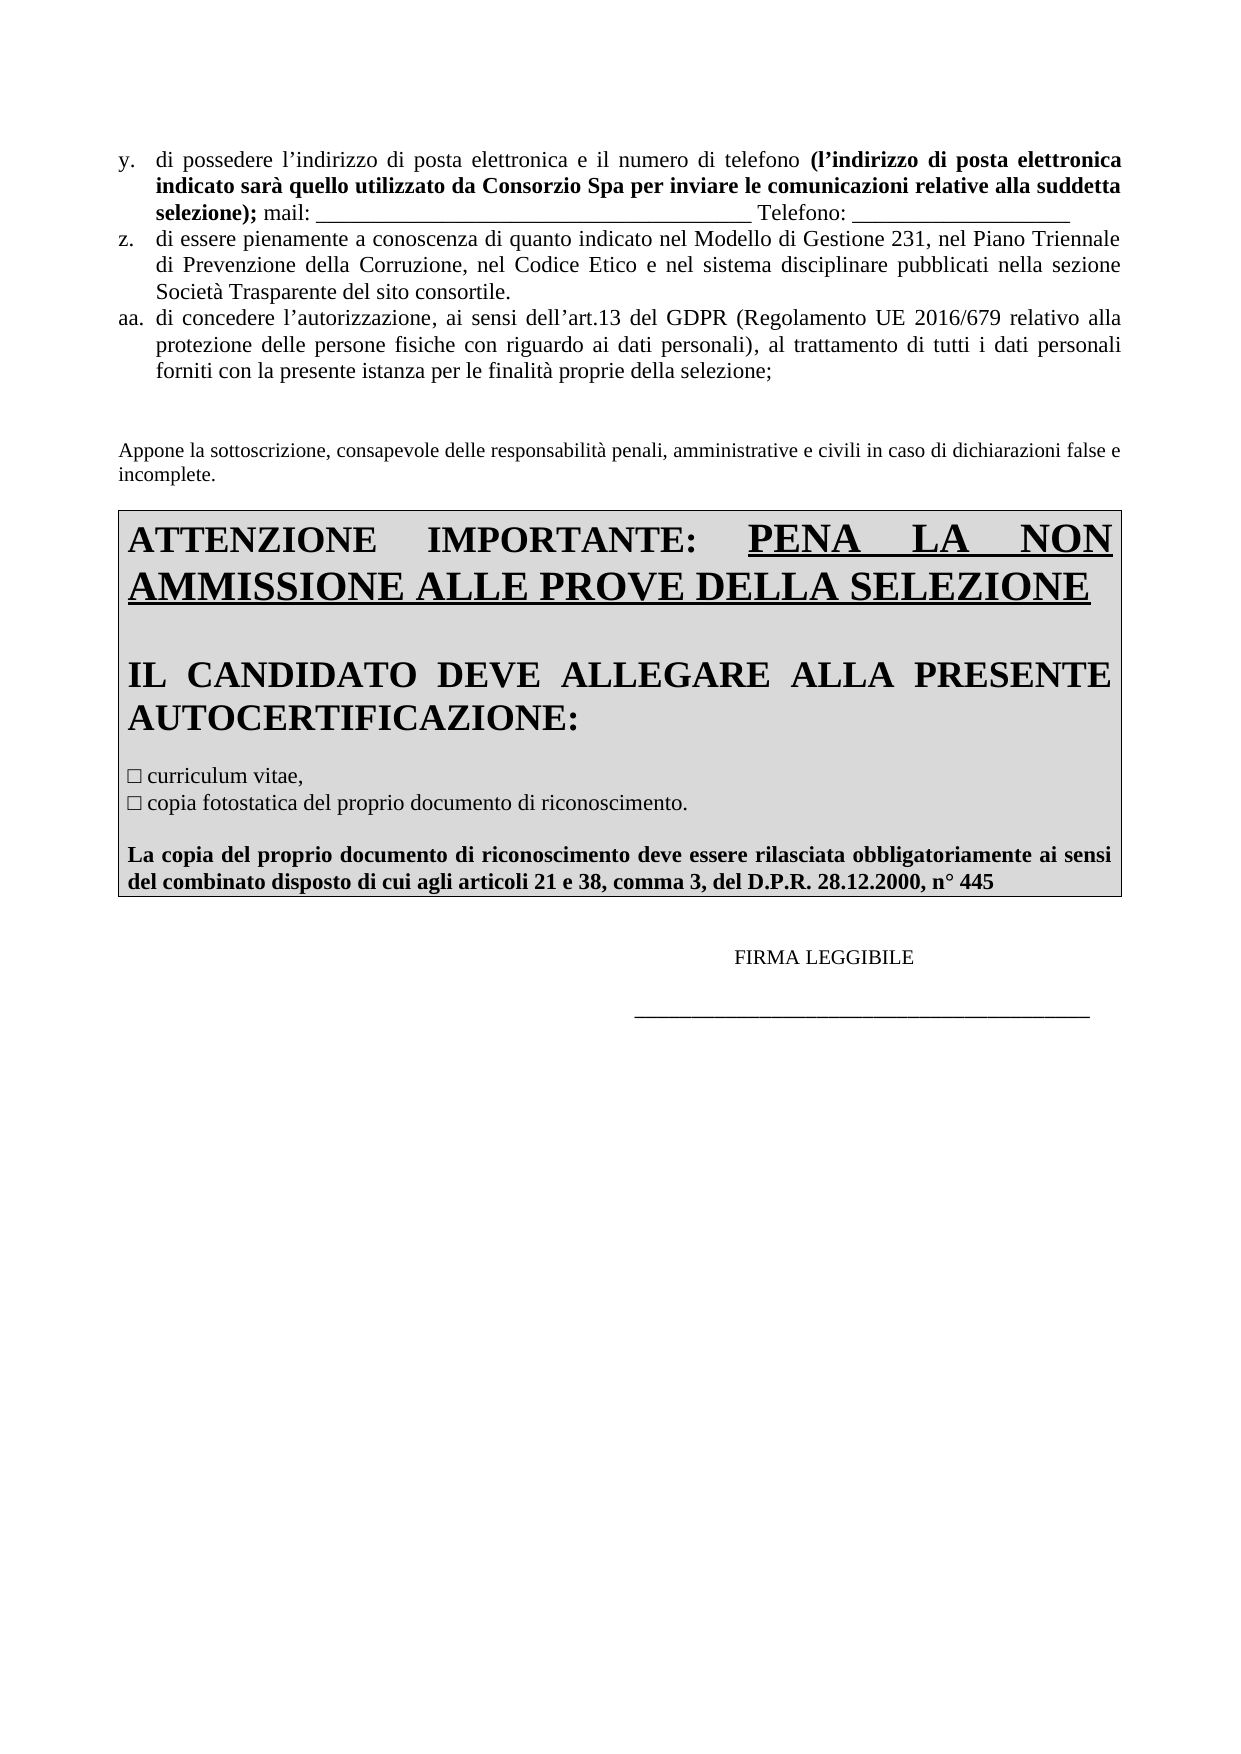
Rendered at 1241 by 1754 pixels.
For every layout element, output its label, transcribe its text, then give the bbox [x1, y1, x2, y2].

text ________________________________________ [118, 993, 1122, 1021]
text IL CANDIDATO DEVE ALLEGARE ALLA PRESENTE AUTOCERTIFICAZIONE: [119, 649, 1121, 735]
list di essere pienamente a conoscenza di quanto indicato nel Modello di Gestione 231, nel Piano Triennale di Prevenzione della Corruzione, nel Codice Etico e nel sistema disciplinare pubblicati nella sezione Società Trasparente del sito consortile. [118, 225, 1122, 304]
list di possedere l’indirizzo di posta elettronica e il numero di telefono (l’indirizzo di posta elettronica indicato sarà quello utilizzato da Consorzio Spa per inviare le comunicazioni relative alla suddetta selezione); mail: ______________________________________ Telefono: ___________________ [118, 146, 1122, 225]
list di concedere l’autorizzazione, ai sensi dell’art.13 del GDPR (Regolamento UE 2016/679 relativo alla protezione delle persone fisiche con riguardo ai dati personali), al trattamento di tutti i dati personali forniti con la presente istanza per le finalità proprie della selezione; [118, 304, 1122, 383]
text □ curriculum vitae, [119, 759, 1121, 786]
text La copia del proprio documento di riconoscimento deve essere rilasciata obbligatoriamente ai sensi del combinato disposto di cui agli articoli 21 e 38, comma 3, del D.P.R. 28.12.2000, n° 445 [119, 838, 1121, 896]
text □ copia fotostatica del proprio documento di riconoscimento. [119, 786, 1121, 812]
text ATTENZIONE IMPORTANTE: PENA LA NON AMMISSIONE ALLE PROVE DELLA SELEZIONE [119, 511, 1121, 606]
text FIRMA LEGGIBILE [708, 945, 1122, 969]
text Appone la sottoscrizione, consapevole delle responsabilità penali, amministrative e civili in caso di dichiarazioni false e incomplete. [118, 438, 1122, 486]
